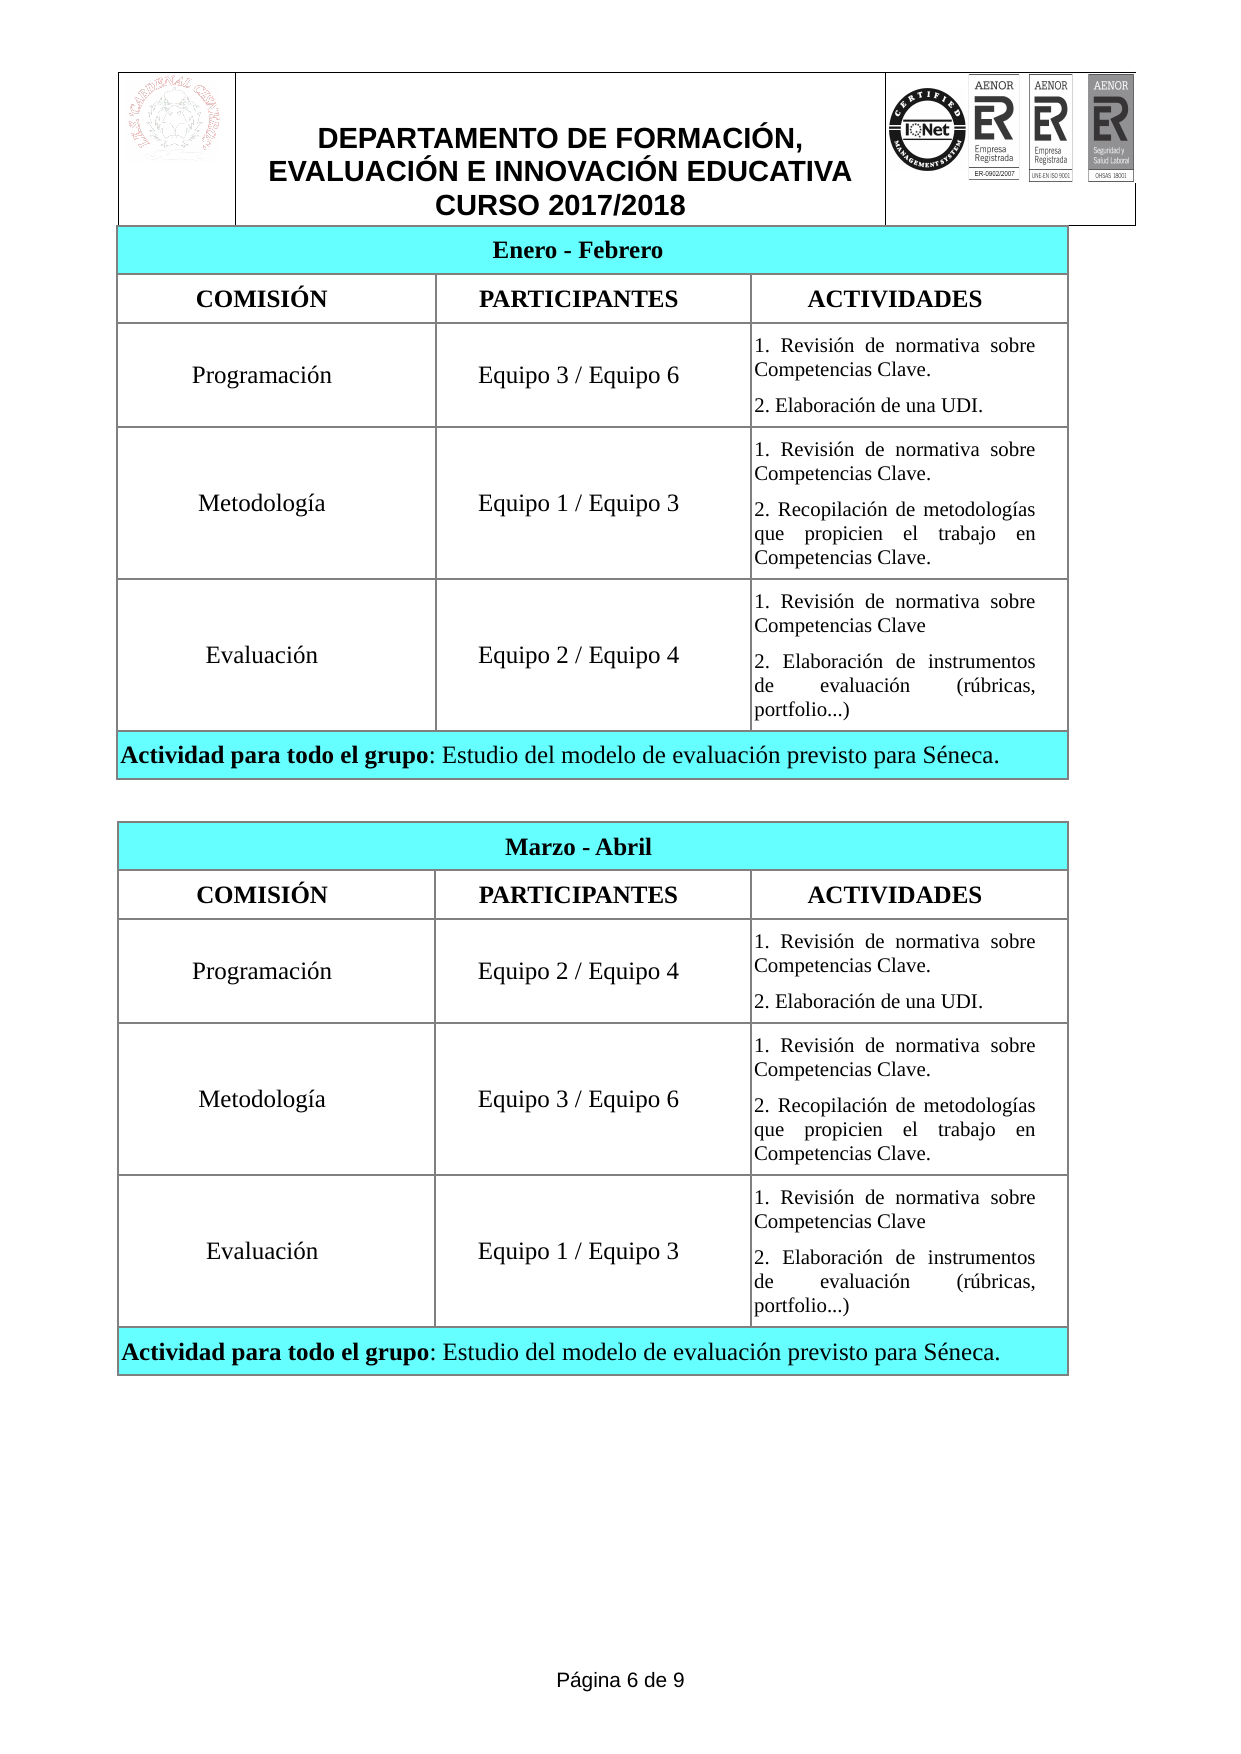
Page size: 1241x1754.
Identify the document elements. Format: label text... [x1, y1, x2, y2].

table_header Marzo - Abril [119, 823, 1067, 869]
picture [889, 88, 966, 171]
table_cell 1. Revisión de normativa sobre Competencias Clave. 2. Recopilación de metodologías que propicien el trabajo en Competencias Clave. [752, 428, 1067, 578]
table_cell 1. Revisión de normativa sobre Competencias Clave. 2. Elaboración de una UDI. [752, 920, 1067, 1022]
table_cell Actividad para todo el grupo: Estudio del modelo de evaluación previsto para Séneca. [118, 732, 1067, 778]
table_cell Equipo 3 / Equipo 6 [437, 324, 750, 426]
table_cell ACTIVIDADES [752, 871, 1067, 918]
table_cell Equipo 1 / Equipo 3 [436, 1176, 750, 1326]
table_cell Metodología [119, 1024, 434, 1174]
picture [1088, 74, 1134, 182]
picture [968, 74, 1020, 180]
table_cell Equipo 3 / Equipo 6 [436, 1024, 750, 1174]
table_cell Actividad para todo el grupo: Estudio del modelo de evaluación previsto para Séneca. [119, 1328, 1067, 1374]
picture [1029, 74, 1073, 182]
table_cell 1. Revisión de normativa sobre Competencias Clave 2. Elaboración de instrumentos de evaluación (rúbricas, portfolio...) [752, 580, 1067, 729]
table_cell Evaluación [119, 1176, 434, 1326]
table_cell Programación [119, 920, 434, 1022]
table_cell Equipo 1 / Equipo 3 [437, 428, 750, 578]
table_header Enero - Febrero [118, 227, 1067, 273]
table_cell Evaluación [118, 580, 435, 729]
table_cell 1. Revisión de normativa sobre Competencias Clave 2. Elaboración de instrumentos de evaluación (rúbricas, portfolio...) [752, 1176, 1067, 1326]
table_cell Metodología [118, 428, 435, 578]
table_cell Programación [118, 324, 435, 426]
table_cell 1. Revisión de normativa sobre Competencias Clave. 2. Recopilación de metodologías que propicien el trabajo en Competencias Clave. [752, 1024, 1067, 1174]
table_cell ACTIVIDADES [752, 275, 1067, 322]
table_cell COMISIÓN [119, 871, 434, 918]
table_cell Equipo 2 / Equipo 4 [437, 580, 750, 729]
table_cell PARTICIPANTES [437, 275, 750, 322]
table_cell PARTICIPANTES [436, 871, 750, 918]
table_cell COMISIÓN [118, 275, 435, 322]
table_cell 1. Revisión de normativa sobre Competencias Clave. 2. Elaboración de una UDI. [752, 324, 1067, 426]
table_cell Equipo 2 / Equipo 4 [436, 920, 750, 1022]
